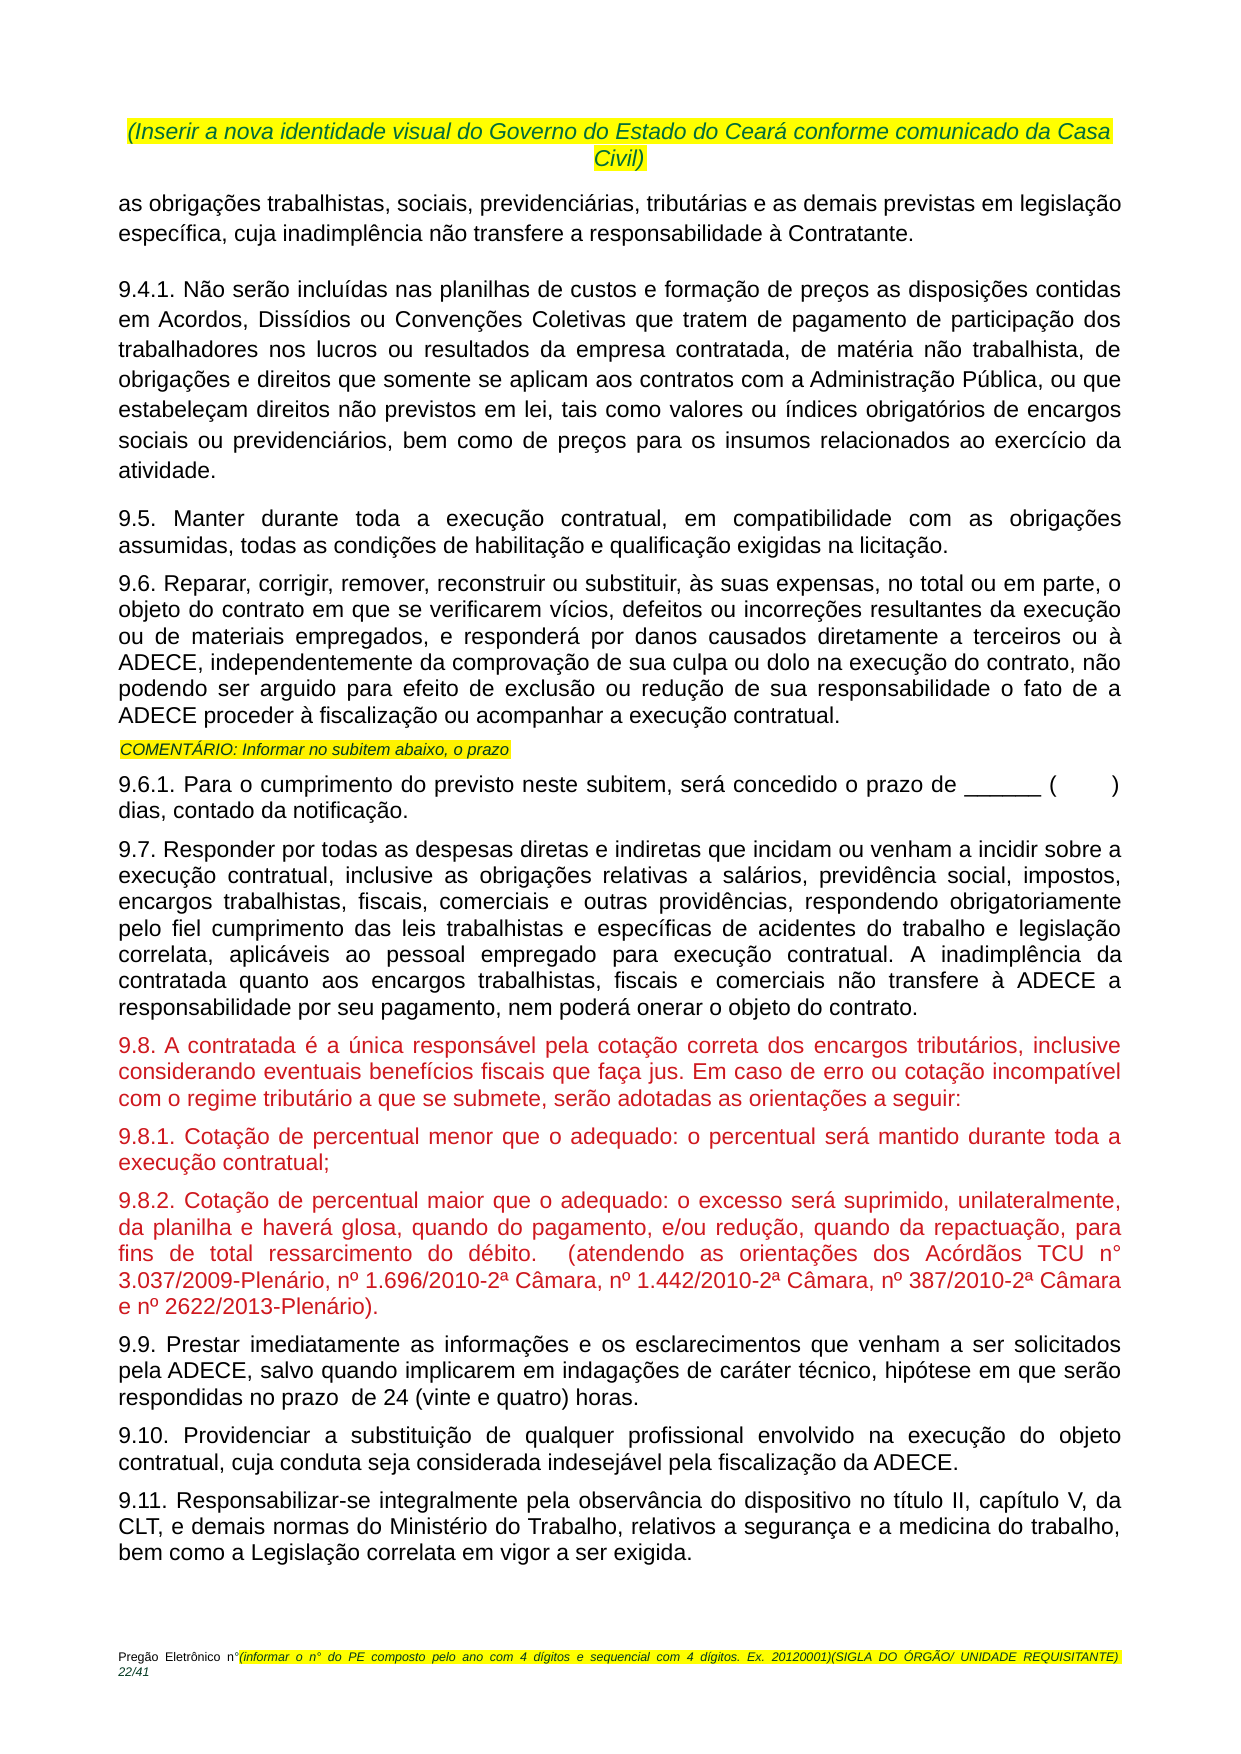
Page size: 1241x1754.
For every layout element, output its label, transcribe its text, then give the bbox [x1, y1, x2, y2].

text 9.6.1. Para o cumprimento do previsto neste subitem, será concedido o prazo de ______ ( ) dias, contado da notificação. [118, 771, 1122, 824]
text 9.8.1. Cotação de percentual menor que o adequado: o percentual será mantido durante toda a execução contratual; [118, 1123, 1122, 1176]
text 9.10. Providenciar a substituição de qualquer profissional envolvido na execução do objeto contratual, cuja conduta seja considerada indesejável pela fiscalização da ADECE. [118, 1422, 1122, 1475]
text as obrigações trabalhistas, sociais, previdenciárias, tributárias e as demais previstas em legislação específica, cuja inadimplência não transfere a responsabilidade à Contratante. [118, 190, 1122, 247]
text 9.8. A contratada é a única responsável pela cotação correta dos encargos tributários, inclusive considerando eventuais benefícios fiscais que faça jus. Em caso de erro ou cotação incompatível com o regime tributário a que se submete, serão adotadas as orientações a seguir: [118, 1032, 1122, 1111]
text 9.5. Manter durante toda a execução contratual, em compatibilidade com as obrigações assumidas, todas as condições de habilitação e qualificação exigidas na licitação. [118, 505, 1122, 558]
text 9.7. Responder por todas as despesas diretas e indiretas que incidam ou venham a incidir sobre a execução contratual, inclusive as obrigações relativas a salários, previdência social, impostos, encargos trabalhistas, fiscais, comerciais e outras providências, respondendo obrigatoriamente pelo fiel cumprimento das leis trabalhistas e específicas de acidentes do trabalho e legislação correlata, aplicáveis ao pessoal empregado para execução contratual. A inadimplência da contratada quanto aos encargos trabalhistas, fiscais e comerciais não transfere à ADECE a responsabilidade por seu pagamento, nem poderá onerar o objeto do contrato. [118, 836, 1122, 1020]
text 9.6. Reparar, corrigir, remover, reconstruir ou substituir, às suas expensas, no total ou em parte, o objeto do contrato em que se verificarem vícios, defeitos ou incorreções resultantes da execução ou de materiais empregados, e responderá por danos causados diretamente a terceiros ou à ADECE, independentemente da comprovação de sua culpa ou dolo na execução do contrato, não podendo ser arguido para efeito de exclusão ou redução de sua responsabilidade o fato de a ADECE proceder à fiscalização ou acompanhar a execução contratual. [118, 570, 1122, 728]
text 9.8.2. Cotação de percentual maior que o adequado: o excesso será suprimido, unilateralmente, da planilha e haverá glosa, quando do pagamento, e/ou redução, quando da repactuação, para fins de total ressarcimento do débito. (atendendo as orientações dos Acórdãos TCU n° 3.037/2009-Plenário, nº 1.696/2010-2ª Câmara, nº 1.442/2010-2ª Câmara, nº 387/2010-2ª Câmara e nº 2622/2013-Plenário). [118, 1187, 1122, 1319]
text 9.11. Responsabilizar-se integralmente pela observância do dispositivo no título II, capítulo V, da CLT, e demais normas do Ministério do Trabalho, relativos a segurança e a medicina do trabalho, bem como a Legislação correlata em vigor a ser exigida. [118, 1487, 1122, 1566]
text COMENTÁRIO: Informar no subitem abaixo, o prazo [120, 740, 1122, 759]
text 9.4.1. Não serão incluídas nas planilhas de custos e formação de preços as disposições contidas em Acordos, Dissídios ou Convenções Coletivas que tratem de pagamento de participação dos trabalhadores nos lucros ou resultados da empresa contratada, de matéria não trabalhista, de obrigações e direitos que somente se aplicam aos contratos com a Administração Pública, ou que estabeleçam direitos não previstos em lei, tais como valores ou índices obrigatórios de encargos sociais ou previdenciários, bem como de preços para os insumos relacionados ao exercício da atividade. [118, 276, 1122, 483]
text 9.9. Prestar imediatamente as informações e os esclarecimentos que venham a ser solicitados pela ADECE, salvo quando implicarem em indagações de caráter técnico, hipótese em que serão respondidas no prazo de 24 (vinte e quatro) horas. [118, 1331, 1122, 1410]
